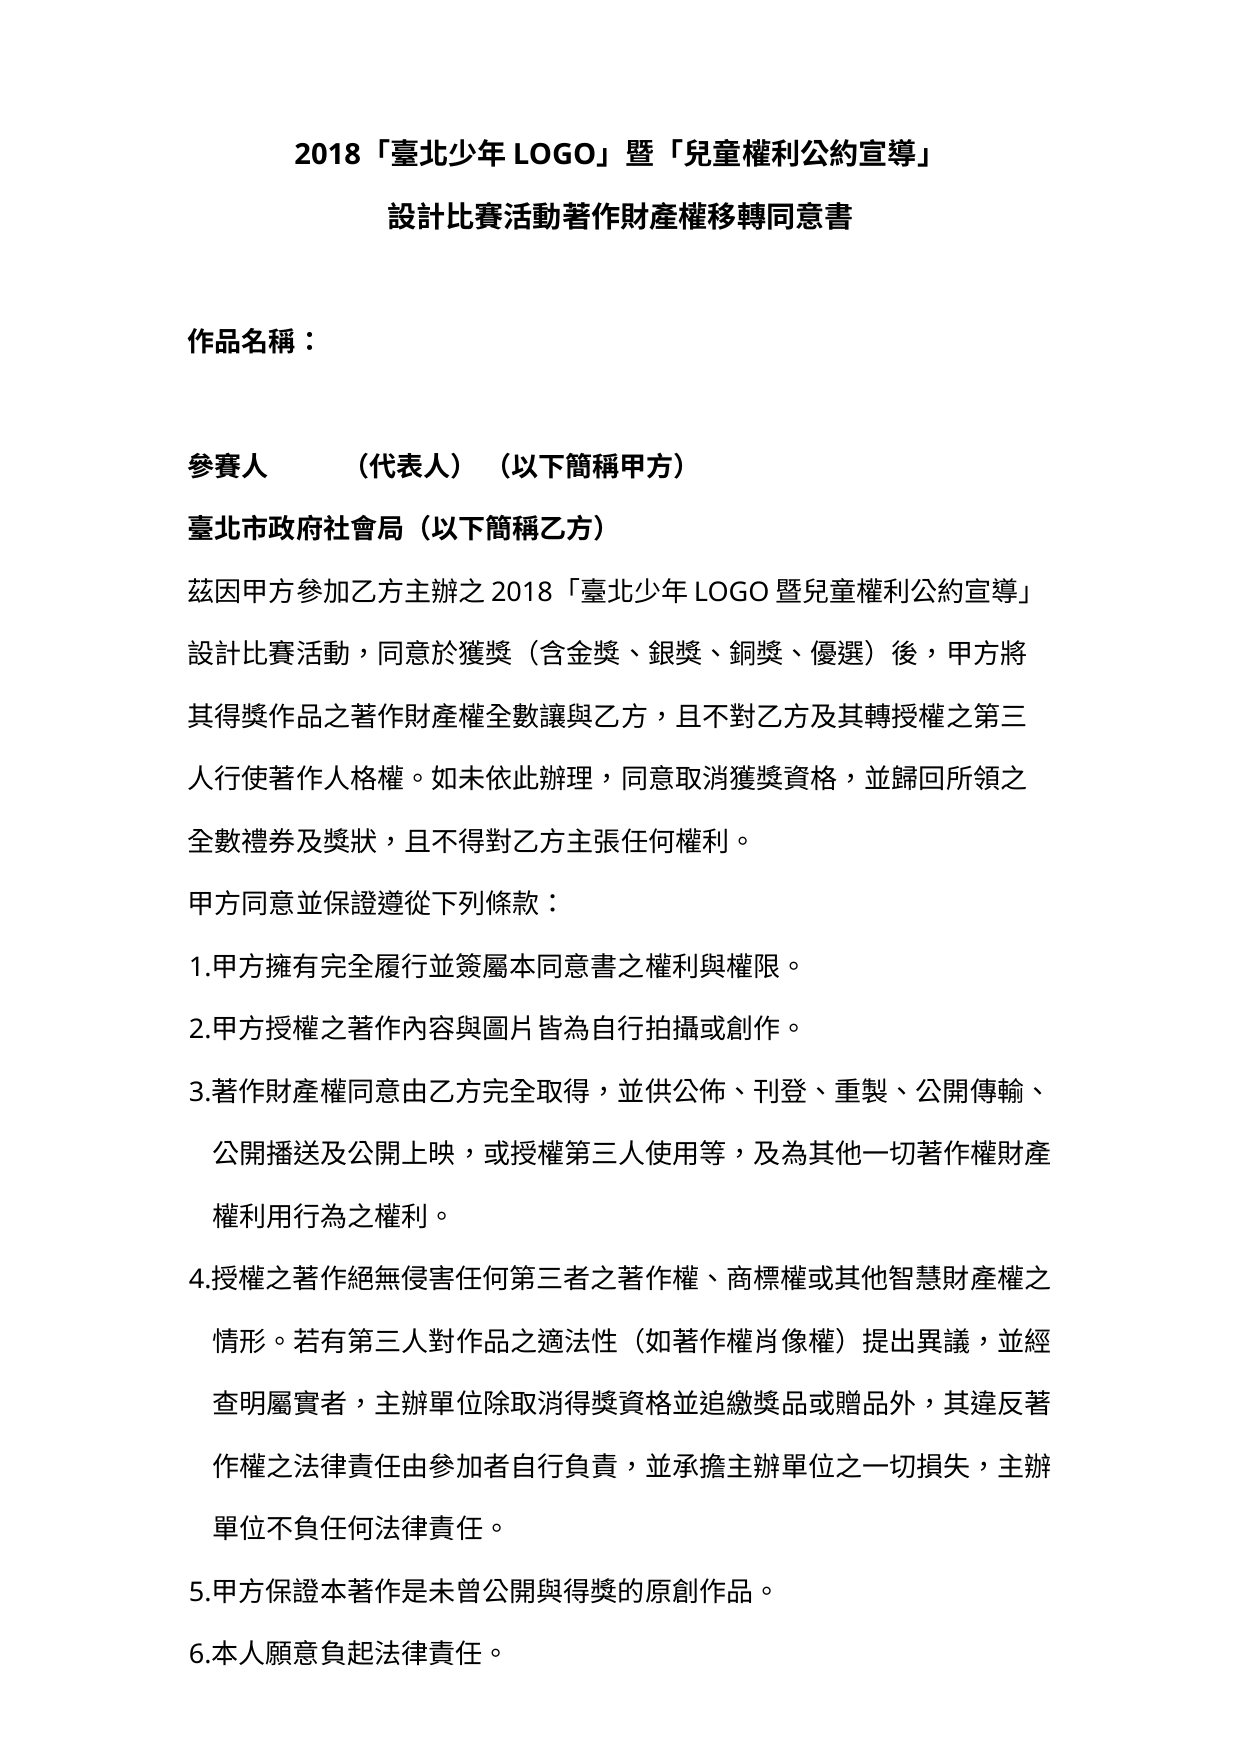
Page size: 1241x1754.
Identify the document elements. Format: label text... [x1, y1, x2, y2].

text 5.甲方保證本著作是未曾公開與得獎的原創作品。 [189, 1548, 1053, 1610]
text 2.甲方授權之著作內容與圖片皆為自行拍攝或創作。 [189, 985, 1053, 1048]
text 2018「臺北少年LOGO」暨「兒童權利公約宣導」 [187, 110, 1053, 173]
text 參賽人 （代表人） （以下簡稱甲方） [187, 423, 1053, 485]
text 3.著作財產權同意由乙方完全取得，並供公佈、刊登、重製、公開傳輸、公開播送及公開上映，或授權第三人使用等，及為其他一切著作權財產權利用行為之權利。 [189, 1048, 1053, 1235]
text 臺北市政府社會局（以下簡稱乙方） [187, 485, 1053, 548]
text 1.甲方擁有完全履行並簽屬本同意書之權利與權限。 [189, 923, 1053, 985]
text 作品名稱： [187, 298, 1053, 360]
text 設計比賽活動著作財產權移轉同意書 [187, 173, 1053, 235]
text 甲方同意並保證遵從下列條款： [187, 860, 1053, 923]
text 茲因甲方參加乙方主辦之2018「臺北少年LOGO暨兒童權利公約宣導」設計比賽活動，同意於獲獎（含金獎、銀獎、銅獎、優選）後，甲方將其得獎作品之著作財產權全數讓與乙方，且不對乙方及其轉授權之第三人行使著作人格權。如未依此辦理，同意取消獲獎資格，並歸回所領之全數禮券及獎狀，且不得對乙方主張任何權利。 [187, 548, 1053, 860]
text 4.授權之著作絕無侵害任何第三者之著作權、商標權或其他智慧財產權之情形。若有第三人對作品之適法性（如著作權肖像權）提出異議，並經查明屬實者，主辦單位除取消得獎資格並追繳獎品或贈品外，其違反著作權之法律責任由參加者自行負責，並承擔主辦單位之一切損失，主辦單位不負任何法律責任。 [189, 1235, 1053, 1548]
text 6.本人願意負起法律責任。 [189, 1610, 1053, 1673]
